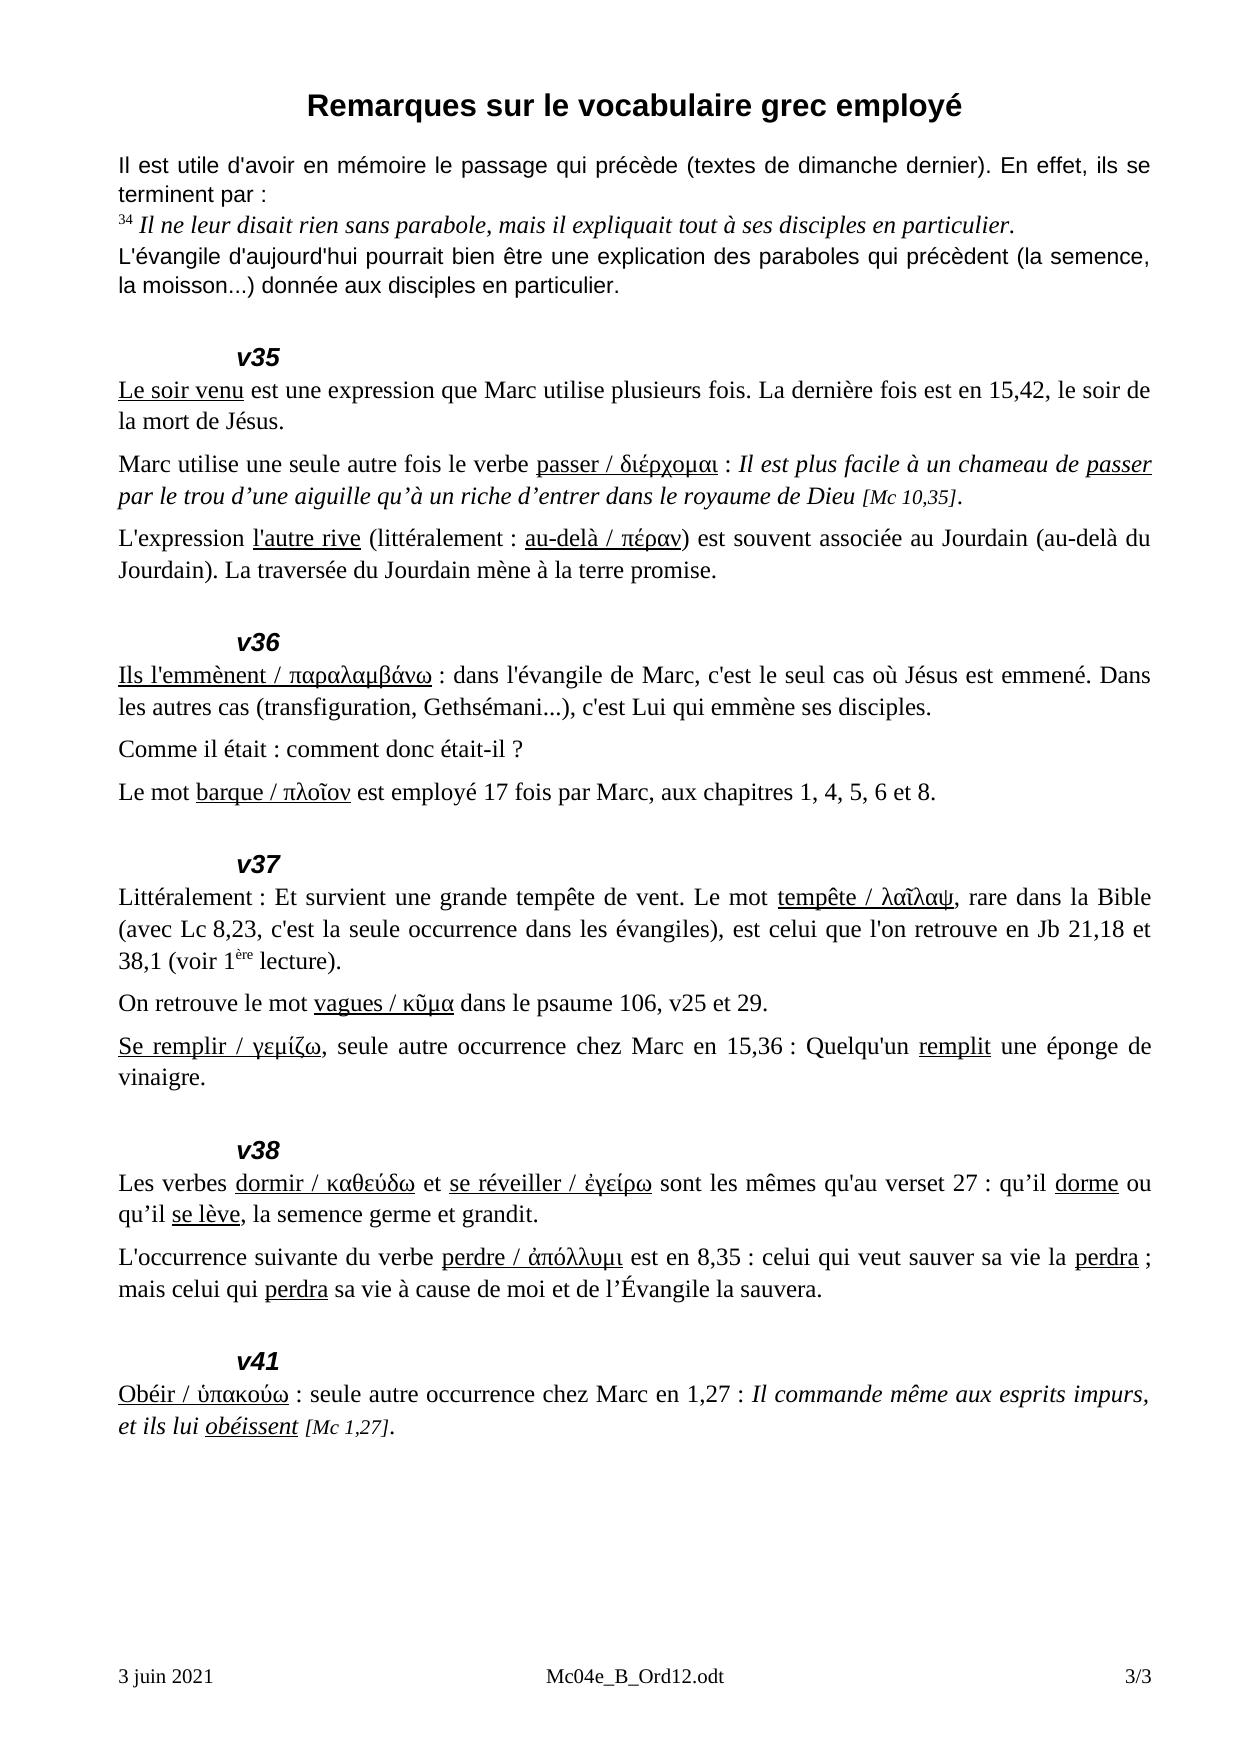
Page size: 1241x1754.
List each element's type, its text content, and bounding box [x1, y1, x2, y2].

subtitle v35 [236, 342, 1152, 371]
text Le soir venu est une expression que Marc utilise plusieurs fois. La dernière fois est en 15,42, le soir de la mort de Jésus. [118, 376, 1152, 435]
text Il est utile d'avoir en mémoire le passage qui précède (textes de dimanche dernier). En effet, ils se terminent par : [118, 153, 1152, 208]
subtitle v41 [236, 1347, 1152, 1376]
text L'expression l'autre rive (littéralement : au-delà / πέραν) est souvent associée au Jourdain (au-delà du Jourdain). La traversée du Jourdain mène à la terre promise. [118, 524, 1152, 584]
text L'évangile d'aujourd'hui pourrait bien être une explication des paraboles qui précèdent (la semence, la moisson...) donnée aux disciples en particulier. [118, 243, 1152, 298]
text Se remplir / γεμίζω, seule autre occurrence chez Marc en 15,36 : Quelqu'un remplit une éponge de vinaigre. [118, 1032, 1152, 1091]
text L'occurrence suivante du verbe perdre / ἀπόλλυμι est en 8,35 : celui qui veut sauver sa vie la perdra ; mais celui qui perdra sa vie à cause de moi et de l’Évangile la sauvera. [118, 1243, 1152, 1302]
subtitle v36 [236, 628, 1152, 657]
subtitle v38 [236, 1136, 1152, 1164]
subtitle v37 [236, 850, 1152, 879]
text Comme il était : comment donc était-il ? [118, 736, 1152, 763]
text Le mot barque / πλοῖον est employé 17 fois par Marc, aux chapitres 1, 4, 5, 6 et 8. [118, 778, 1152, 806]
text Marc utilise une seule autre fois le verbe passer / διέρχομαι : Il est plus facile à un chameau de passer par le trou d’une aiguille qu’à un riche d’entrer dans le royaume de Dieu [Mc 10,35]. [118, 450, 1152, 509]
text 34 Il ne leur disait rien sans parabole, mais il expliquait tout à ses disciples en particulier. [118, 212, 1152, 239]
text Littéralement : Et survient une grande tempête de vent. Le mot tempête / λαῖλαψ, rare dans la Bible (avec Lc 8,23, c'est la seule occurrence dans les évangiles), est celui que l'on retrouve en Jb 21,18 et 38,1 (voir 1ère lecture). [118, 883, 1152, 974]
text On retrouve le mot vagues / κῦμα dans le psaume 106, v25 et 29. [118, 989, 1152, 1017]
text Les verbes dormir / καθεύδω et se réveiller / ἐγείρω sont les mêmes qu'au verset 27 : qu’il dorme ou qu’il se lève, la semence germe et grandit. [118, 1169, 1152, 1228]
text Obéir / ὑπακούω : seule autre occurrence chez Marc en 1,27 : Il commande même aux esprits impurs, et ils lui obéissent [Mc 1,27]. [118, 1380, 1152, 1439]
subtitle Remarques sur le vocabulaire grec employé [118, 88, 1152, 123]
text Ils l'emmènent / παραλαμβάνω : dans l'évangile de Marc, c'est le seul cas où Jésus est emmené. Dans les autres cas (transfiguration, Gethsémani...), c'est Lui qui emmène ses disciples. [118, 661, 1152, 721]
